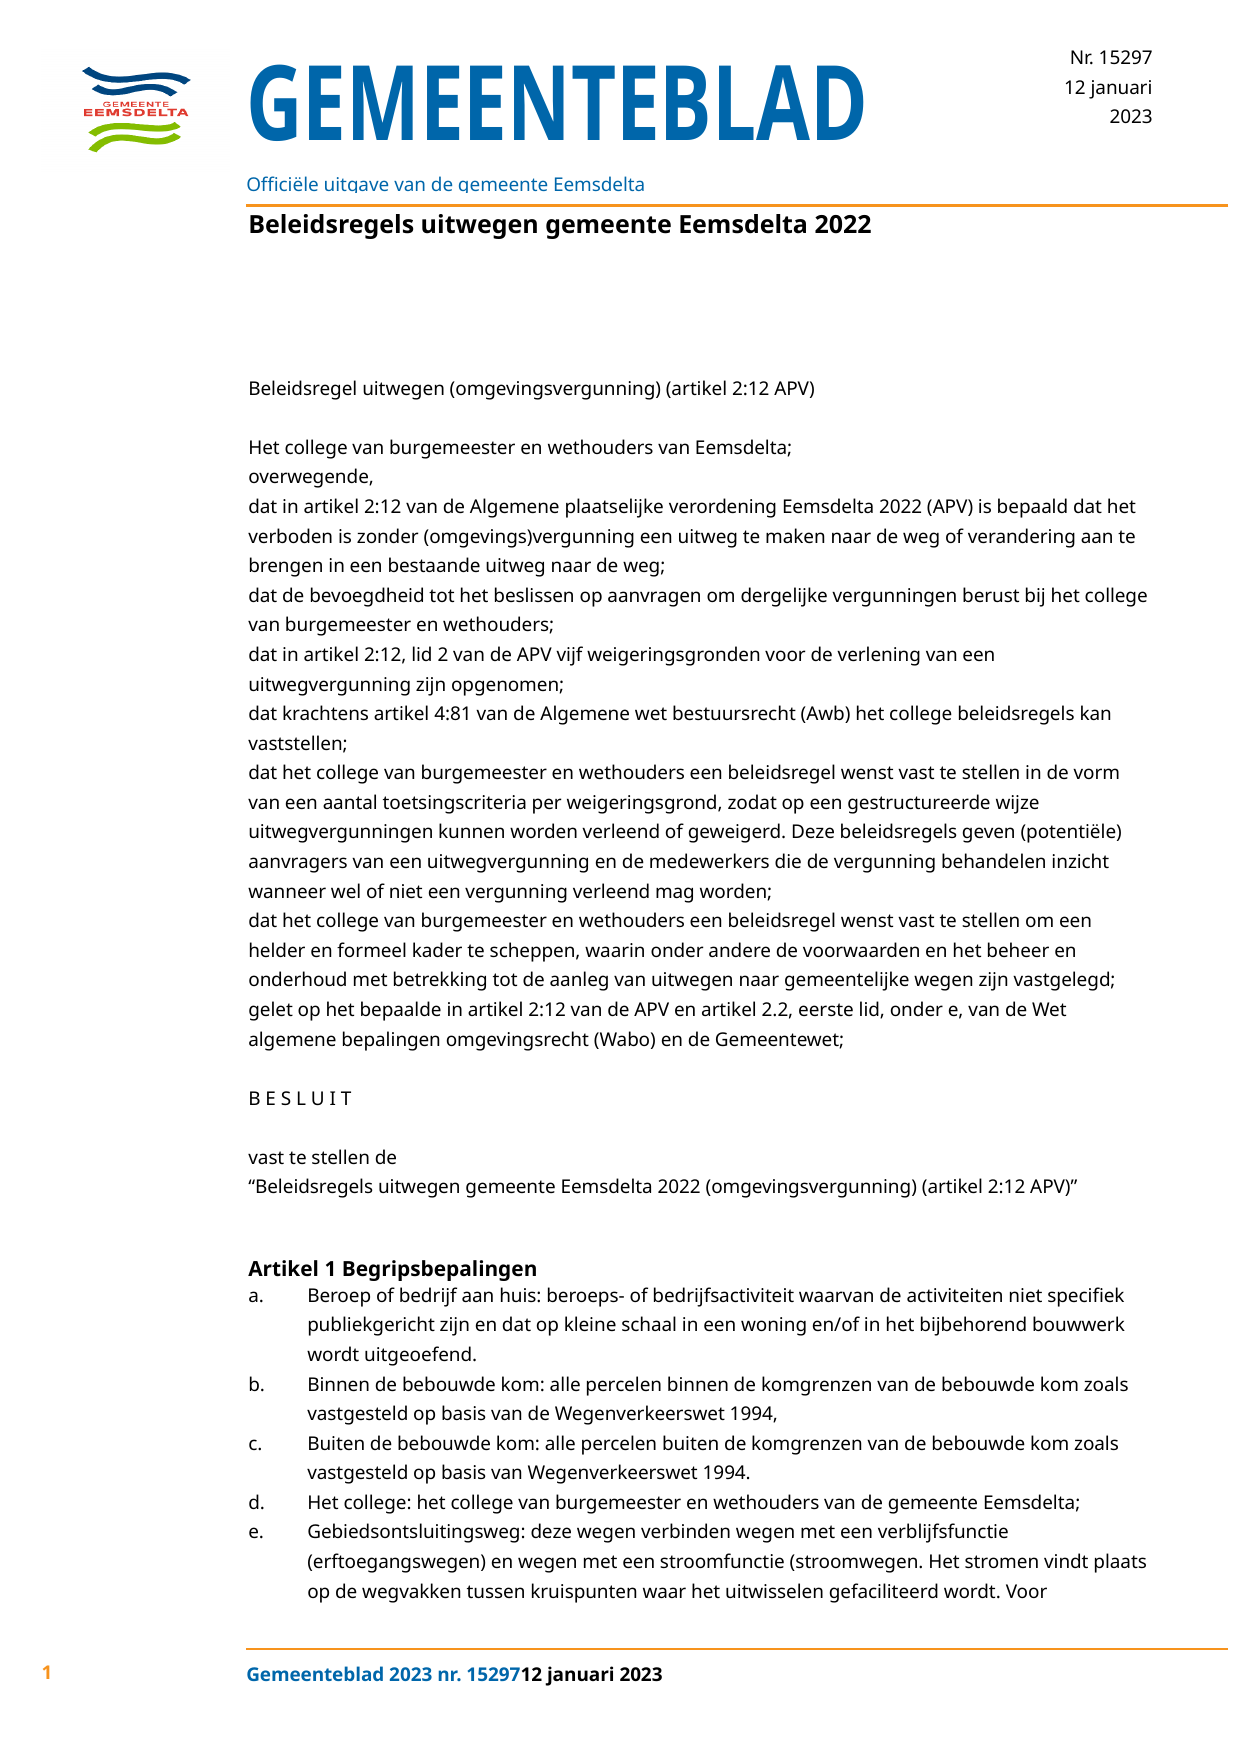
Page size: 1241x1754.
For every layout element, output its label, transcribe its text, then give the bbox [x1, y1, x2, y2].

text vast te stellen de [248, 1144, 1152, 1170]
text Beleidsregel uitwegen (omgevingsvergunning) (artikel 2:12 APV) [248, 375, 1152, 401]
text dat in artikel 2:12 van de Algemene plaatselijke verordening Eemsdelta 2022 (APV) is bepaald dat het verboden is zonder (omgevings)vergunning een uitweg te maken naar de weg of verandering aan te brengen in een bestaande uitweg naar de weg; [248, 493, 1152, 578]
text dat krachtens artikel 4:81 van de Algemene wet bestuursrecht (Awb) het college beleidsregels kan vaststellen; [248, 700, 1152, 756]
text Het college van burgemeester en wethouders van Eemsdelta; [248, 434, 1152, 460]
text dat het college van burgemeester en wethouders een beleidsregel wenst vast te stellen om een helder en formeel kader te scheppen, waarin onder andere de voorwaarden en het beheer en onderhoud met betrekking tot de aanleg van uitwegen naar gemeentelijke wegen zijn vastgelegd; [248, 907, 1152, 992]
list Gebiedsontsluitingsweg: deze wegen verbinden wegen met een verblijfsfunctie (erftoegangswegen) en wegen met een stroomfunctie (stroomwegen. Het stromen vindt plaats op de wegvakken tussen kruispunten waar het uitwisselen gefaciliteerd wordt. Voor [248, 1519, 1152, 1604]
list Beroep of bedrijf aan huis: beroeps- of bedrijfsactiviteit waarvan de activiteiten niet specifiek publiekgericht zijn en dat op kleine schaal in een woning en/of in het bijbehorend bouwwerk wordt uitgeoefend. [248, 1282, 1152, 1367]
text dat het college van burgemeester en wethouders een beleidsregel wenst vast te stellen in de vorm van een aantal toetsingscriteria per weigeringsgrond, zodat op een gestructureerde wijze uitwegvergunningen kunnen worden verleend of geweigerd. Deze beleidsregels geven (potentiële) aanvragers van een uitwegvergunning en de medewerkers die de vergunning behandelen inzicht wanneer wel of niet een vergunning verleend mag worden; [248, 759, 1152, 903]
picture [41, 47, 231, 172]
text B E S L U I T [248, 1085, 1152, 1111]
text dat in artikel 2:12, lid 2 van de APV vijf weigeringsgronden voor de verlening van een uitwegvergunning zijn opgenomen; [248, 641, 1152, 696]
text “Beleidsregels uitwegen gemeente Eemsdelta 2022 (omgevingsvergunning) (artikel 2:12 APV)” [248, 1174, 1152, 1199]
list Het college: het college van burgemeester en wethouders van de gemeente Eemsdelta; [248, 1489, 1152, 1515]
text Artikel 1 Begripsbepalingen [248, 1254, 1152, 1282]
list Buiten de bebouwde kom: alle percelen buiten de komgrenzen van de bebouwde kom zoals vastgesteld op basis van Wegenverkeerswet 1994. [248, 1430, 1152, 1485]
text gelet op het bepaalde in artikel 2:12 van de APV en artikel 2.2, eerste lid, onder e, van de Wet algemene bepalingen omgevingsrecht (Wabo) en de Gemeentewet; [248, 996, 1152, 1051]
text overwegende, [248, 464, 1152, 489]
list Binnen de bebouwde kom: alle percelen binnen de komgrenzen van de bebouwde kom zoals vastgesteld op basis van de Wegenverkeerswet 1994, [248, 1371, 1152, 1426]
text dat de bevoegdheid tot het beslissen op aanvragen om dergelijke vergunningen berust bij het college van burgemeester en wethouders; [248, 582, 1152, 637]
text Beleidsregels uitwegen gemeente Eemsdelta 2022 [248, 207, 1152, 241]
